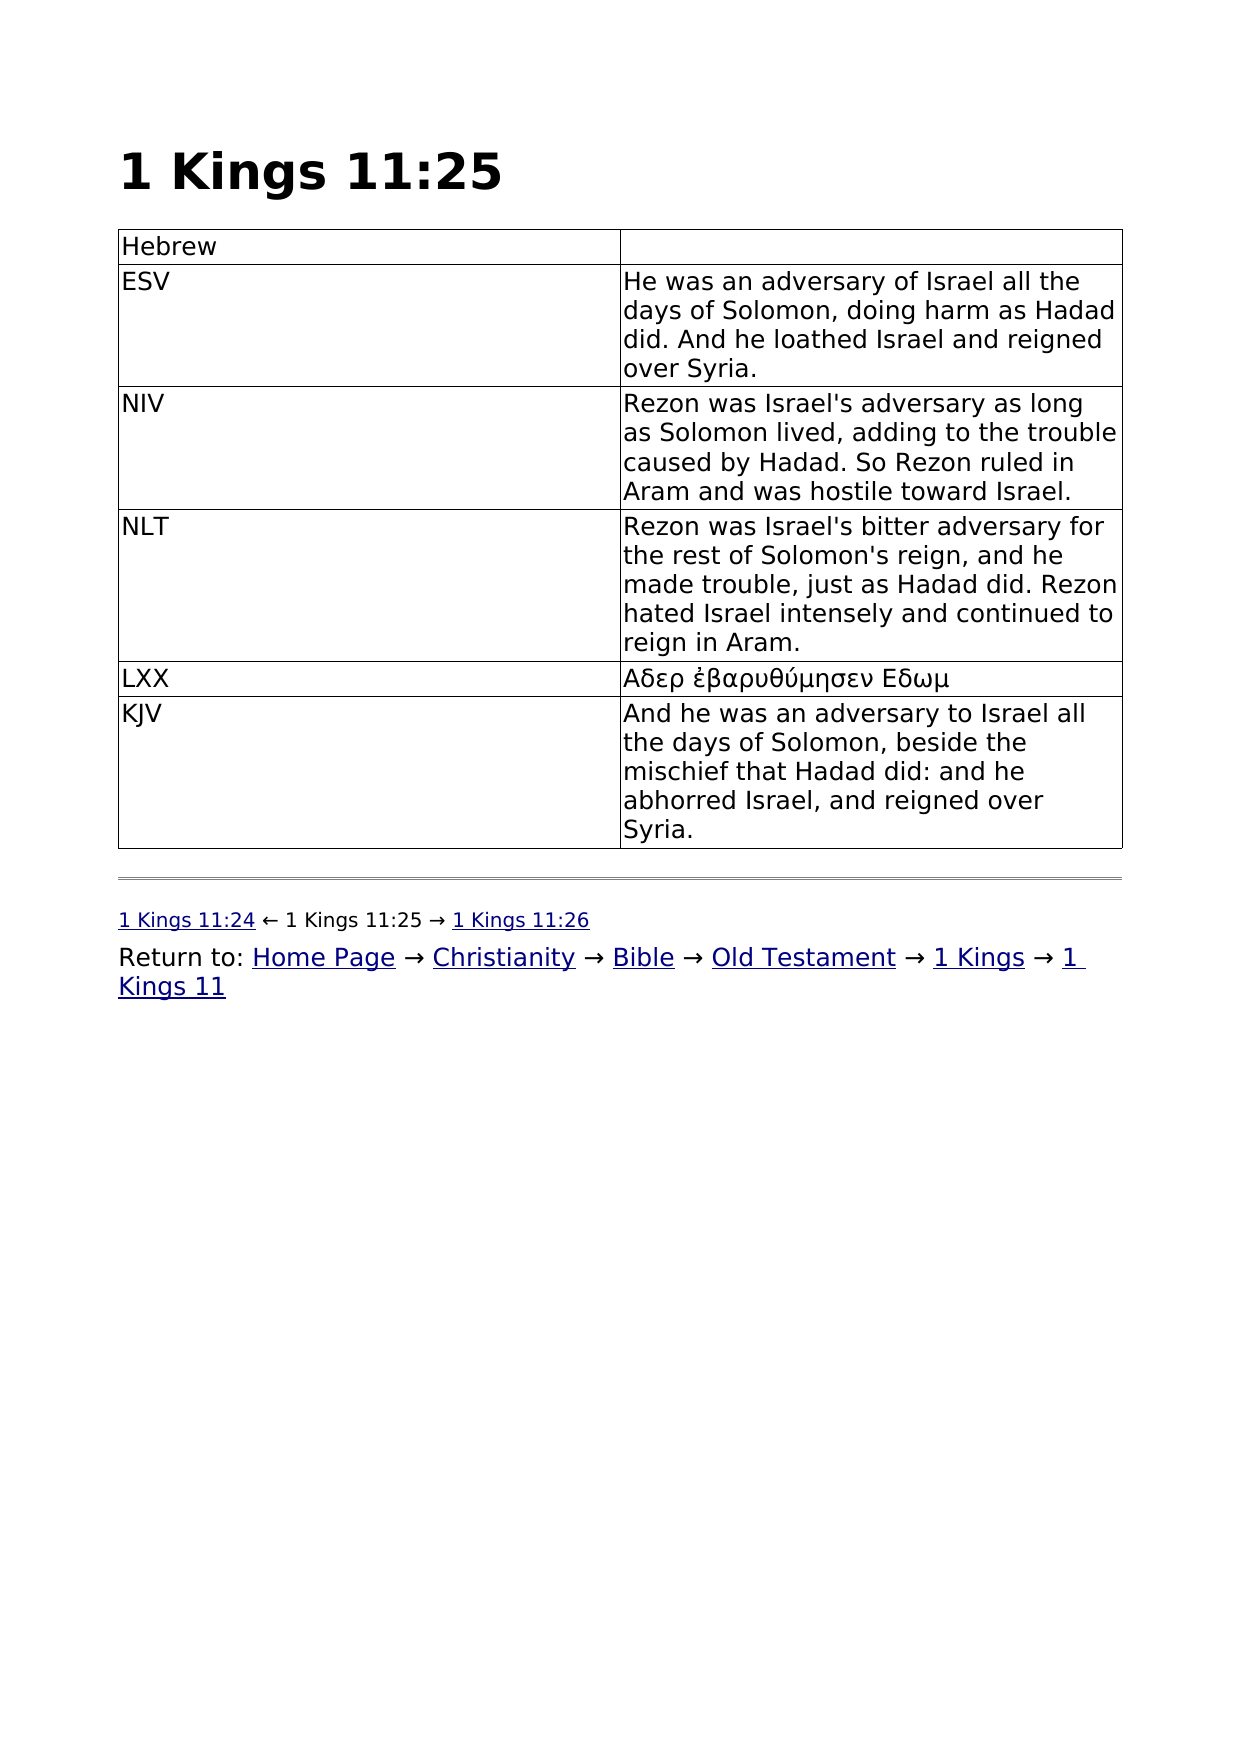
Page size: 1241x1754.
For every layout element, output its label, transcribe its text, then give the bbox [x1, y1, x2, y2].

text 1 Kings 11:24 ← 1 Kings 11:25 → 1 Kings 11:26 [118, 909, 1122, 943]
table_cell And he was an adversary to Israel all the days of Solomon, beside the mischief that Hadad did: and he abhorred Israel, and reigned over Syria. [621, 697, 1122, 848]
subtitle 1 Kings 11:25 [118, 143, 1122, 201]
table_cell Rezon was Israel's adversary as long as Solomon lived, adding to the trouble caused by Hadad. So Rezon ruled in Aram and was hostile toward Israel. [621, 387, 1122, 509]
table_cell NIV [119, 387, 620, 509]
table_cell NLT [119, 510, 620, 661]
table_cell Αδερ ἐβαρυθύμησεν Εδωμ [621, 662, 1122, 696]
table_cell Rezon was Israel's bitter adversary for the rest of Solomon's reign, and he made trouble, just as Hadad did. Rezon hated Israel intensely and continued to reign in Aram. [621, 510, 1122, 661]
table_cell He was an adversary of Israel all the days of Solomon, doing harm as Hadad did. And he loathed Israel and reigned over Syria. [621, 265, 1122, 386]
text Return to: Home Page → Christianity → Bible → Old Testament → 1 Kings → 1 Kings 11 [118, 943, 1122, 1001]
table_cell LXX [119, 662, 620, 696]
table_cell KJV [119, 697, 620, 848]
table_cell ESV [119, 265, 620, 386]
table_header Hebrew [119, 230, 620, 264]
table_header [621, 230, 1122, 264]
